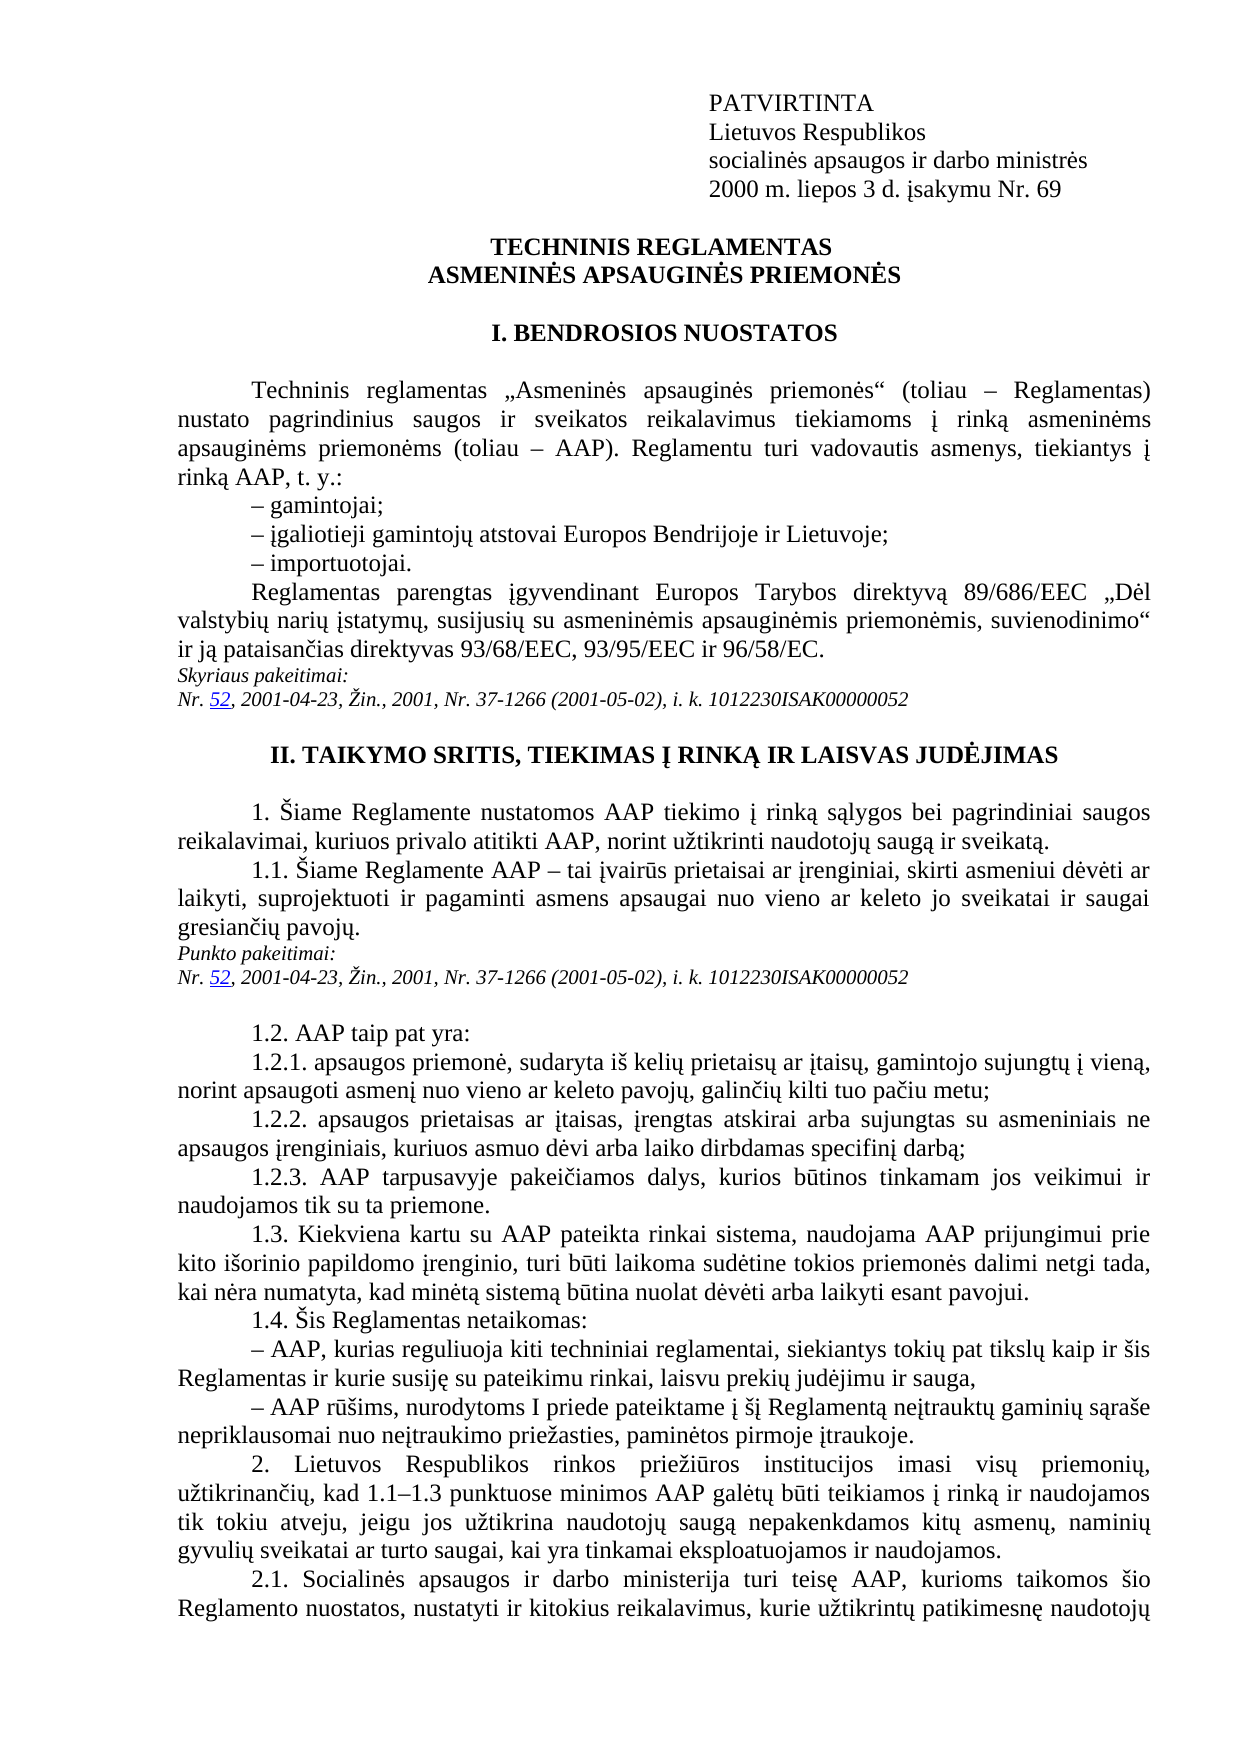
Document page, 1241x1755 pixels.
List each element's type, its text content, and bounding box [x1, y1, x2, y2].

text – AAP rūšims, nurodytoms I priede pateiktame į šį Reglamentą neįtrauktų gaminių sąraše nepriklausomai nuo neįtraukimo priežasties, paminėtos pirmoje įtraukoje. [177, 1392, 1152, 1449]
text Skyriaus pakeitimai: [177, 663, 1152, 687]
text 1.2. AAP taip pat yra: [177, 1018, 1152, 1047]
text 1.2.3. AAP tarpusavyje pakeičiamos dalys, kurios būtinos tinkamam jos veikimui ir naudojamos tik su ta priemone. [177, 1162, 1152, 1219]
text 1.1. Šiame Reglamente AAP – tai įvairūs prietaisai ar įrenginiai, skirti asmeniui dėvėti ar laikyti, suprojektuoti ir pagaminti asmens apsaugai nuo vieno ar keleto jo sveikatai ir saugai gresiančių pavojų. [177, 855, 1152, 941]
text Punkto pakeitimai: [177, 941, 1152, 965]
text Techninis reglamentas „Asmeninės apsauginės priemonės“ (toliau – Reglamentas) nustato pagrindinius saugos ir sveikatos reikalavimus tiekiamoms į rinką asmeninėms apsauginėms priemonėms (toliau – AAP). Reglamentu turi vadovautis asmenys, tiekiantys į rinką AAP, t. y.: [177, 375, 1152, 490]
text – įgaliotieji gamintojų atstovai Europos Bendrijoje ir Lietuvoje; [177, 519, 1152, 548]
text Nr. 52, 2001-04-23, Žin., 2001, Nr. 37-1266 (2001-05-02), i. k. 1012230ISAK00000052 [177, 965, 1152, 989]
text I. BENDROSIOS NUOSTATOS [177, 318, 1152, 347]
text Lietuvos Respublikos [177, 117, 1152, 145]
text TECHNINIS REGLAMENTAS ASMENINĖS APSAUGINĖS PRIEMONĖS [177, 232, 1152, 289]
text – gamintojai; [177, 490, 1152, 519]
text 1.2.2. apsaugos prietaisas ar įtaisas, įrengtas atskirai arba sujungtas su asmeniniais ne apsaugos įrenginiais, kuriuos asmuo dėvi arba laiko dirbdamas specifinį darbą; [177, 1104, 1152, 1162]
text – AAP, kurias reguliuoja kiti techniniai reglamentai, siekiantys tokių pat tikslų kaip ir šis Reglamentas ir kurie susiję su pateikimu rinkai, laisvu prekių judėjimu ir sauga, [177, 1334, 1152, 1392]
text 2. Lietuvos Respublikos rinkos priežiūros institucijos imasi visų priemonių, užtikrinančių, kad 1.1–1.3 punktuose minimos AAP galėtų būti teikiamos į rinką ir naudojamos tik tokiu atveju, jeigu jos užtikrina naudotojų saugą nepakenkdamos kitų asmenų, naminių gyvulių sveikatai ar turto saugai, kai yra tinkamai eksploatuojamos ir naudojamos. [177, 1449, 1152, 1564]
text 2000 m. liepos 3 d. įsakymu Nr. 69 [177, 174, 1152, 203]
text Nr. 52, 2001-04-23, Žin., 2001, Nr. 37-1266 (2001-05-02), i. k. 1012230ISAK00000052 [177, 687, 1152, 711]
text 1. Šiame Reglamente nustatomos AAP tiekimo į rinką sąlygos bei pagrindiniai saugos reikalavimai, kuriuos privalo atitikti AAP, norint užtikrinti naudotojų saugą ir sveikatą. [177, 797, 1152, 855]
text socialinės apsaugos ir darbo ministrės [177, 145, 1152, 174]
text 2.1. Socialinės apsaugos ir darbo ministerija turi teisę AAP, kurioms taikomos šio Reglamento nuostatos, nustatyti ir kitokius reikalavimus, kurie užtikrintų patikimesnę naudotojų [177, 1564, 1152, 1622]
text Reglamentas parengtas įgyvendinant Europos Tarybos direktyvą 89/686/EEC „Dėl valstybių narių įstatymų, susijusių su asmeninėmis apsauginėmis priemonėmis, suvienodinimo“ ir ją pataisančias direktyvas 93/68/EEC, 93/95/EEC ir 96/58/EC. [177, 577, 1152, 663]
text PATVIRTINTA [177, 88, 1152, 117]
text 1.3. Kiekviena kartu su AAP pateikta rinkai sistema, naudojama AAP prijungimui prie kito išorinio papildomo įrenginio, turi būti laikoma sudėtine tokios priemonės dalimi netgi tada, kai nėra numatyta, kad minėtą sistemą būtina nuolat dėvėti arba laikyti esant pavojui. [177, 1219, 1152, 1305]
text 1.2.1. apsaugos priemonė, sudaryta iš kelių prietaisų ar įtaisų, gamintojo sujungtų į vieną, norint apsaugoti asmenį nuo vieno ar keleto pavojų, galinčių kilti tuo pačiu metu; [177, 1047, 1152, 1104]
text – importuotojai. [177, 548, 1152, 577]
text 1.4. Šis Reglamentas netaikomas: [177, 1305, 1152, 1334]
text II. TAIKYMO SRITIS, TIEKIMAS Į RINKĄ IR LAISVAS JUDĖJIMAS [177, 740, 1152, 768]
